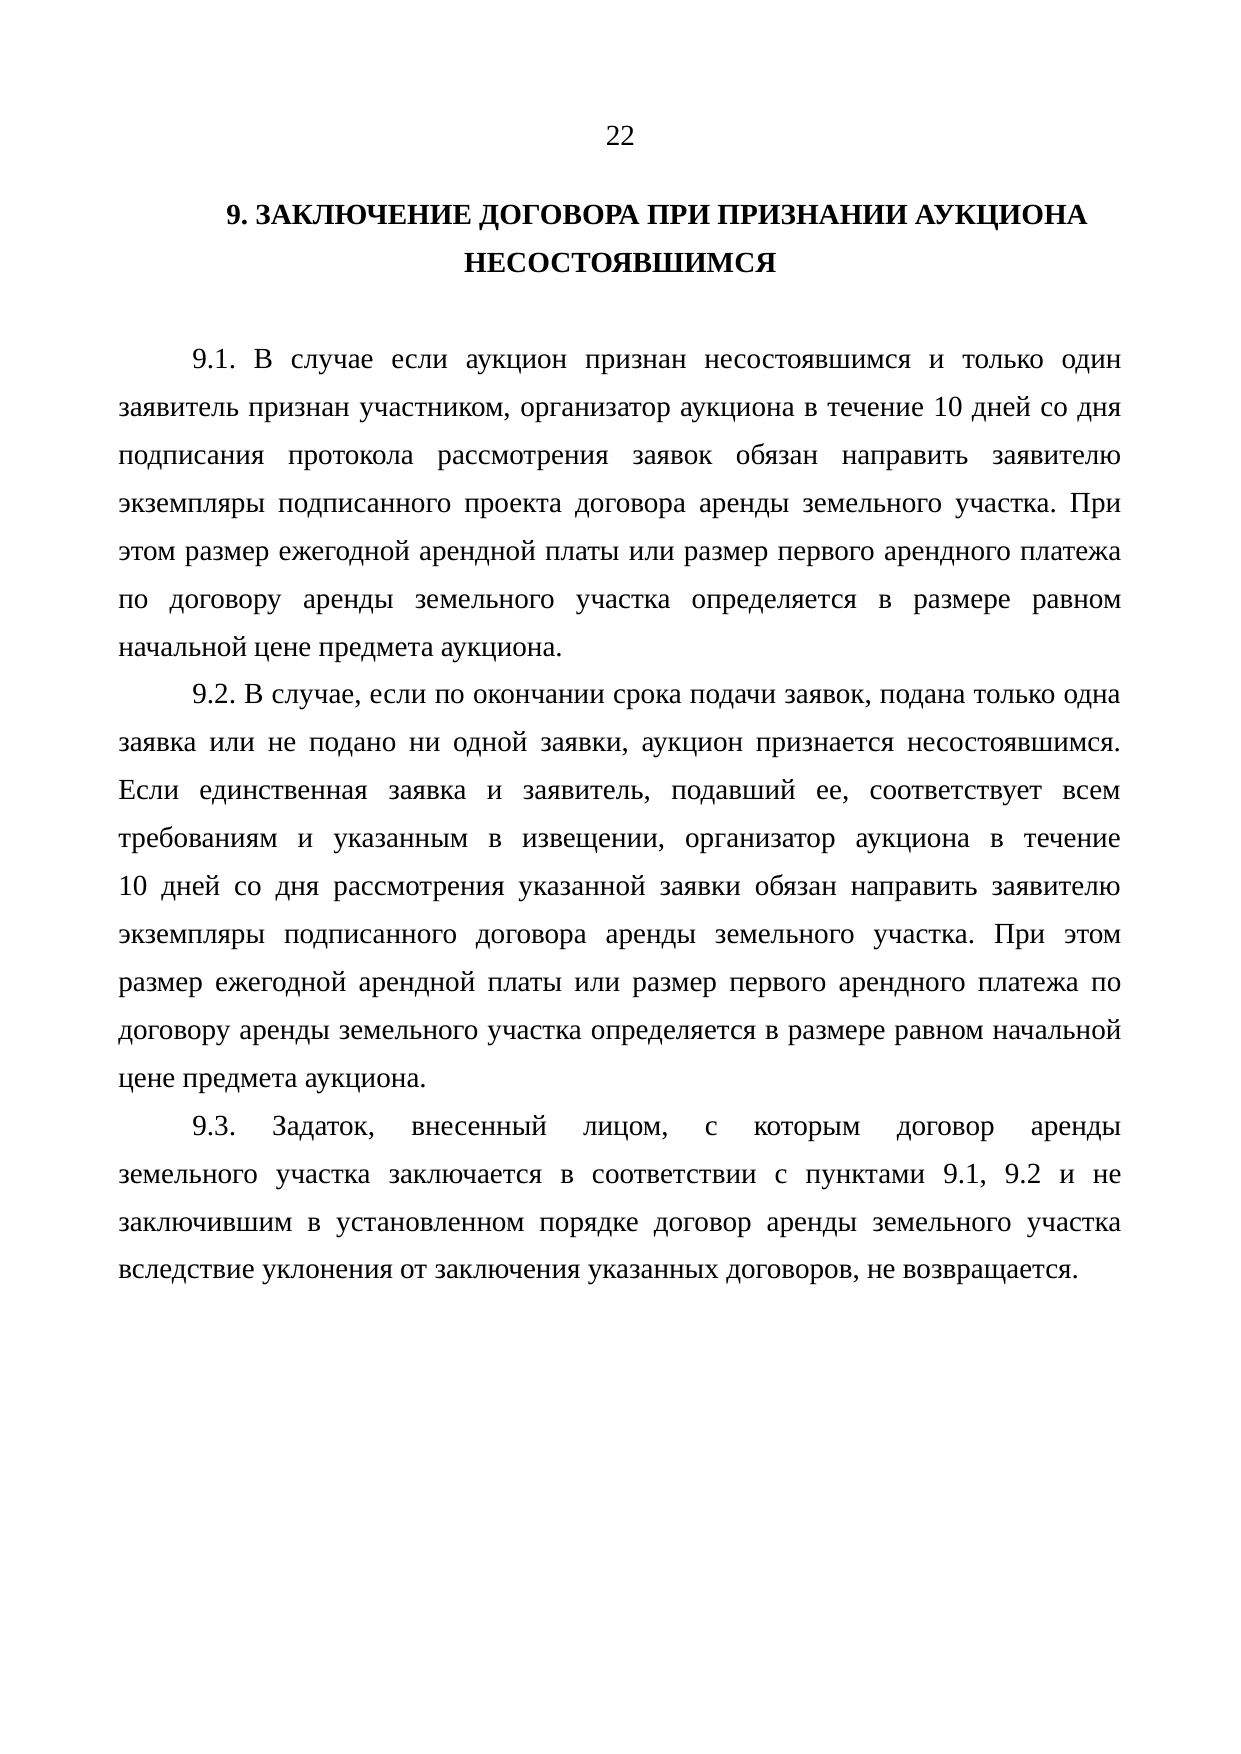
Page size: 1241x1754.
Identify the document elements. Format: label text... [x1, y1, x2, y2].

text 9.2. В случае, если по окончании срока подачи заявок, подана только одна заявка или не подано ни одной заявки, аукцион признается несостоявшимся. Если единственная заявка и заявитель, подавший ее, соответствует всем требованиям и указанным в извещении, организатор аукциона в течение 10 дней со дня рассмотрения указанной заявки обязан направить заявителю экземпляры подписанного договора аренды земельного участка. При этом размер ежегодной арендной платы или размер первого арендного платежа по договору аренды земельного участка определяется в размере равном начальной цене предмета аукциона. [118, 662, 1122, 1093]
text 9. ЗАКЛЮЧЕНИЕ ДОГОВОРА ПРИ ПРИЗНАНИИ АУКЦИОНА НЕСОСТОЯВШИМСЯ [118, 181, 1122, 279]
text 9.3. Задаток, внесенный лицом, с которым договор аренды земельного участка заключается в соответствии с пунктами 9.1, 9.2 и не заключившим в установленном порядке договор аренды земельного участка вследствие уклонения от заключения указанных договоров, не возвращается. [118, 1093, 1122, 1285]
text 9.1. В случае если аукцион признан несостоявшимся и только один заявитель признан участником, организатор аукциона в течение 10 дней со дня подписания протокола рассмотрения заявок обязан направить заявителю экземпляры подписанного проекта договора аренды земельного участка. При этом размер ежегодной арендной платы или размер первого арендного платежа по договору аренды земельного участка определяется в размере равном начальной цене предмета аукциона. [118, 327, 1122, 662]
